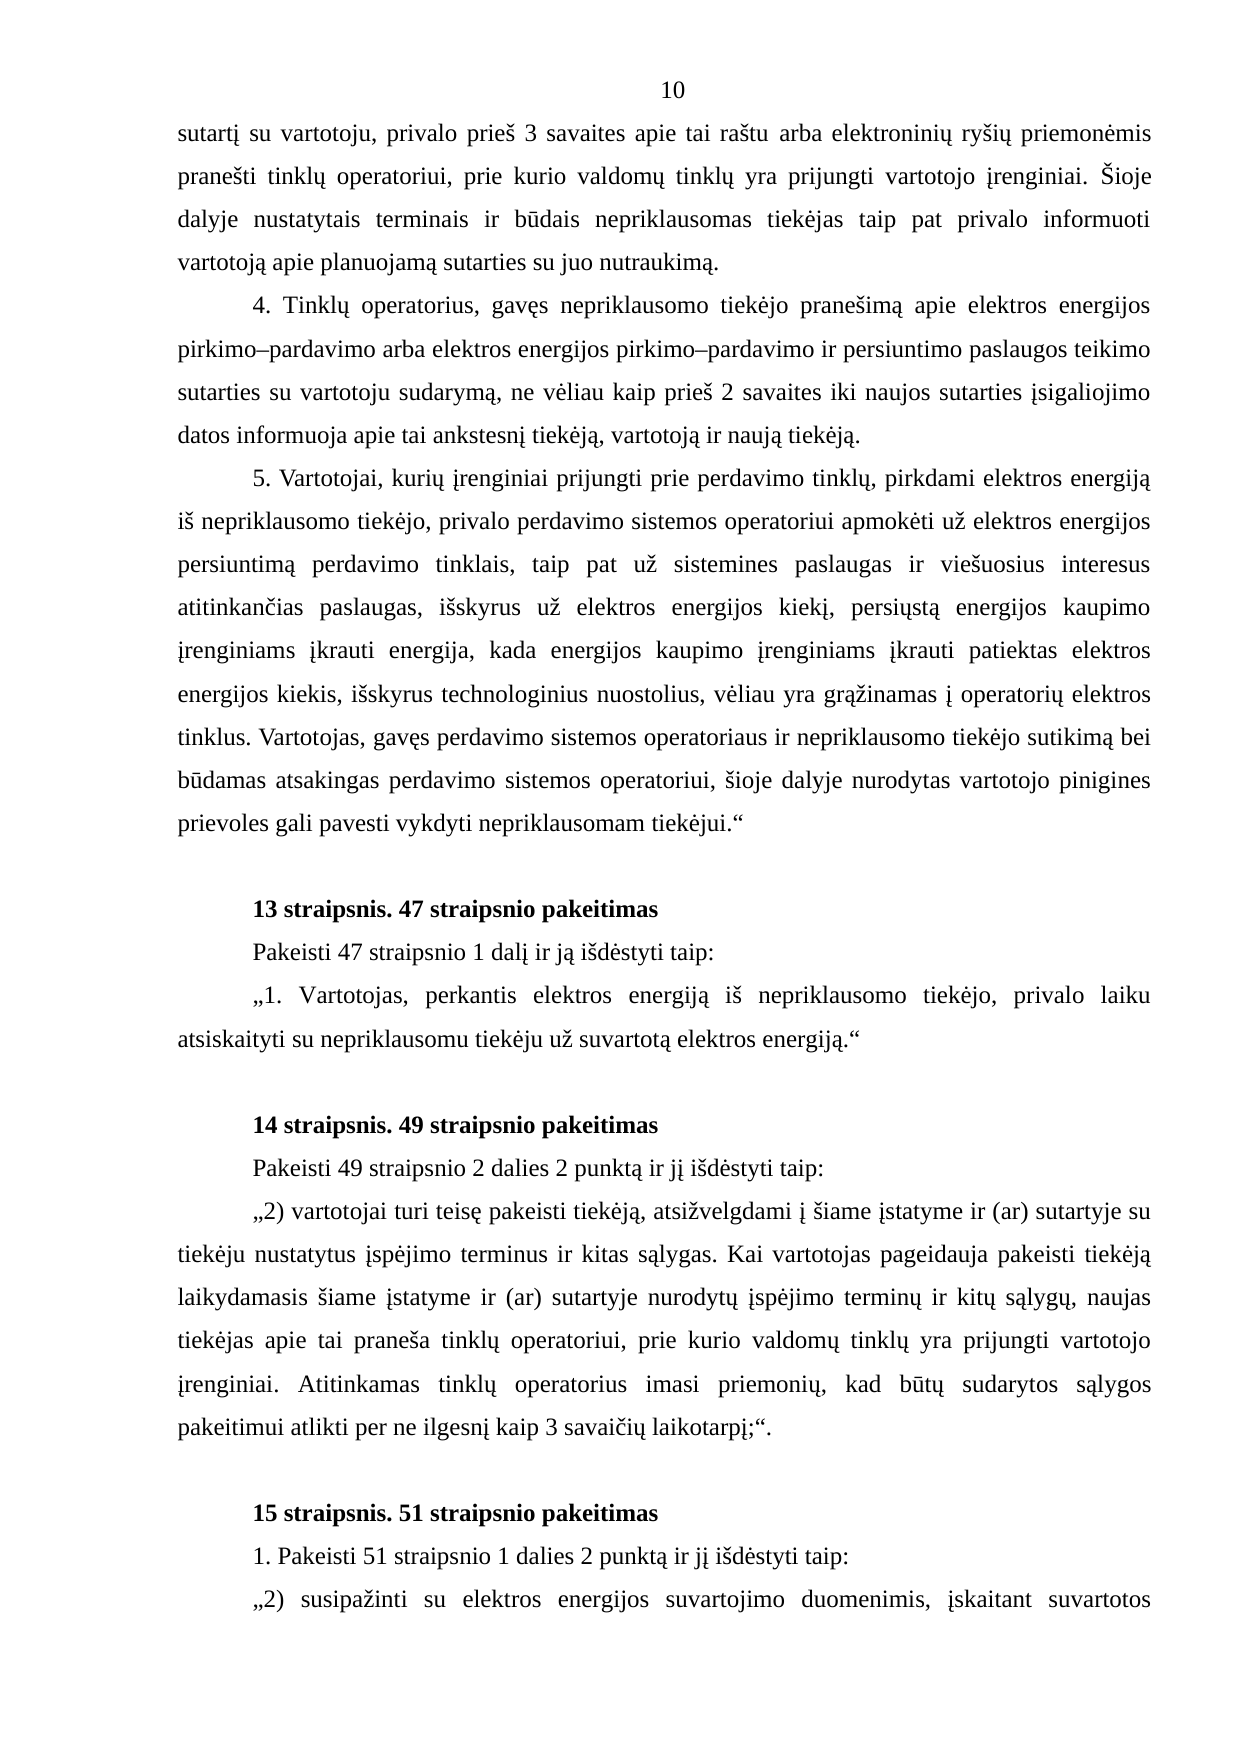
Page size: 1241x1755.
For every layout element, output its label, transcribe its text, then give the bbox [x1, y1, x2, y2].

text 15 straipsnis. 51 straipsnio pakeitimas [177, 1498, 1152, 1527]
text Pakeisti 49 straipsnio 2 dalies 2 punktą ir jį išdėstyti taip: [177, 1153, 1152, 1182]
text „2) vartotojai turi teisę pakeisti tiekėją, atsižvelgdami į šiame įstatyme ir (ar) sutartyje su tiekėju nustatytus įspėjimo terminus ir kitas sąlygas. Kai vartotojas pageidauja pakeisti tiekėją laikydamasis šiame įstatyme ir (ar) sutartyje nurodytų įspėjimo terminų ir kitų sąlygų, naujas tiekėjas apie tai praneša tinklų operatoriui, prie kurio valdomų tinklų yra prijungti vartotojo įrenginiai. Atitinkamas tinklų operatorius imasi priemonių, kad būtų sudarytos sąlygos pakeitimui atlikti per ne ilgesnį kaip 3 savaičių laikotarpį;“. [177, 1196, 1152, 1441]
text sutartį su vartotoju, privalo prieš 3 savaites apie tai raštu arba elektroninių ryšių priemonėmis pranešti tinklų operatoriui, prie kurio valdomų tinklų yra prijungti vartotojo įrenginiai. Šioje dalyje nustatytais terminais ir būdais nepriklausomas tiekėjas taip pat privalo informuoti vartotoją apie planuojamą sutarties su juo nutraukimą. [177, 118, 1152, 276]
text 5. Vartotojai, kurių įrenginiai prijungti prie perdavimo tinklų, pirkdami elektros energiją iš nepriklausomo tiekėjo, privalo perdavimo sistemos operatoriui apmokėti už elektros energijos persiuntimą perdavimo tinklais, taip pat už sistemines paslaugas ir viešuosius interesus atitinkančias paslaugas, išskyrus už elektros energijos kiekį, persiųstą energijos kaupimo įrenginiams įkrauti energija, kada energijos kaupimo įrenginiams įkrauti patiektas elektros energijos kiekis, išskyrus technologinius nuostolius, vėliau yra grąžinamas į operatorių elektros tinklus. Vartotojas, gavęs perdavimo sistemos operatoriaus ir nepriklausomo tiekėjo sutikimą bei būdamas atsakingas perdavimo sistemos operatoriui, šioje dalyje nurodytas vartotojo pinigines prievoles gali pavesti vykdyti nepriklausomam tiekėjui.“ [177, 463, 1152, 837]
text „1. Vartotojas, perkantis elektros energiją iš nepriklausomo tiekėjo, privalo laiku atsiskaityti su nepriklausomu tiekėju už suvartotą elektros energiją.“ [177, 981, 1152, 1052]
text 14 straipsnis. 49 straipsnio pakeitimas [177, 1110, 1152, 1139]
text Pakeisti 47 straipsnio 1 dalį ir ją išdėstyti taip: [177, 937, 1152, 966]
text 13 straipsnis. 47 straipsnio pakeitimas [177, 894, 1152, 923]
text 1. Pakeisti 51 straipsnio 1 dalies 2 punktą ir jį išdėstyti taip: [177, 1541, 1152, 1570]
text „2) susipažinti su elektros energijos suvartojimo duomenimis, įskaitant suvartotos [177, 1584, 1152, 1613]
text 4. Tinklų operatorius, gavęs nepriklausomo tiekėjo pranešimą apie elektros energijos pirkimo–pardavimo arba elektros energijos pirkimo–pardavimo ir persiuntimo paslaugos teikimo sutarties su vartotoju sudarymą, ne vėliau kaip prieš 2 savaites iki naujos sutarties įsigaliojimo datos informuoja apie tai ankstesnį tiekėją, vartotoją ir naują tiekėją. [177, 291, 1152, 449]
